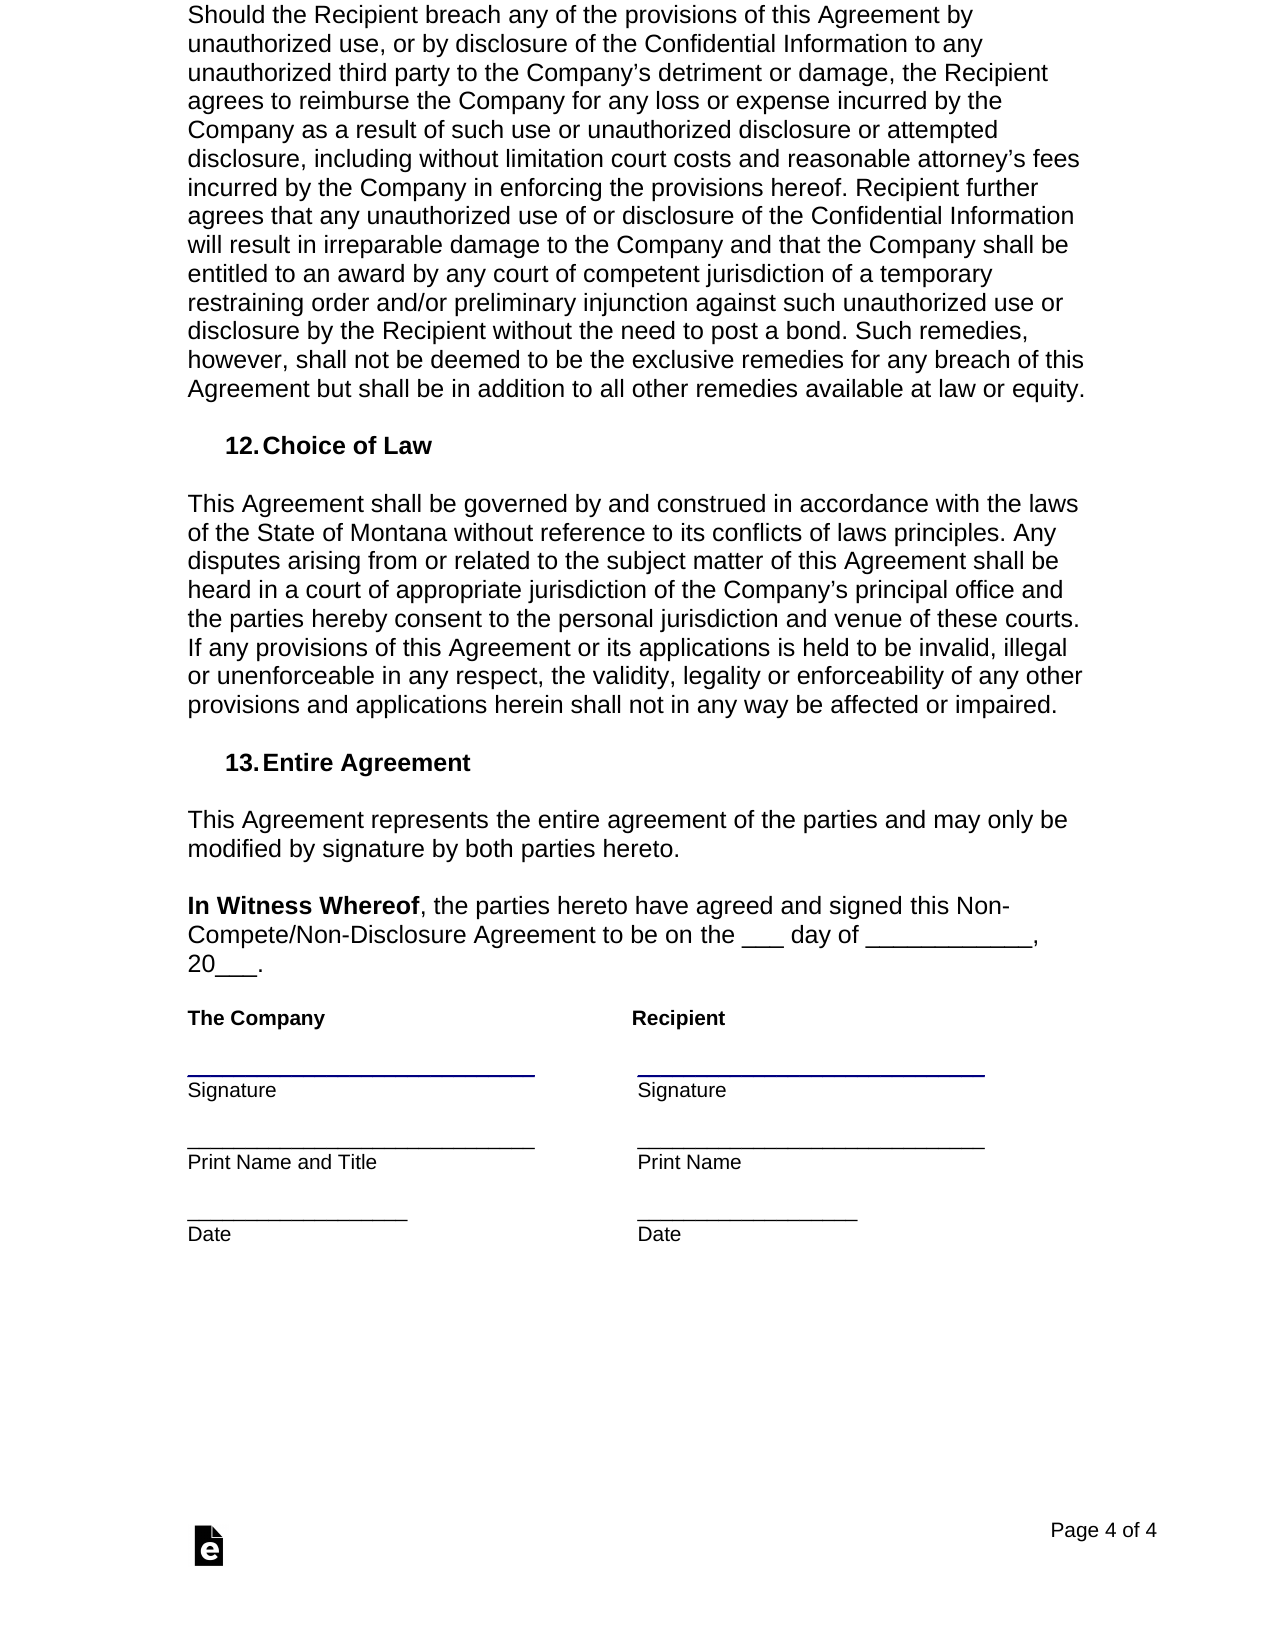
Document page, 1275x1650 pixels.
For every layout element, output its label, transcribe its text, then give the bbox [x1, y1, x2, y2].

text This Agreement shall be governed by and construed in accordance with the laws of the State of Montana without reference to its conflicts of laws principles. Any disputes arising from or related to the subject matter of this Agreement shall be heard in a court of appropriate jurisdiction of the Company’s principal office and the parties hereby consent to the personal jurisdiction and venue of these courts. If any provisions of this Agreement or its applications is held to be invalid, illegal or unenforceable in any respect, the validity, legality or enforceability of any other provisions and applications herein shall not in any way be affected or impaired. [187, 489, 1087, 719]
text Date Date [187, 1222, 1087, 1246]
text ______________________________ ______________________________ [187, 1126, 1087, 1150]
text ______________________________ ______________________________ [187, 1054, 1087, 1078]
text The Company Recipient [187, 1006, 1087, 1030]
text Should the Recipient breach any of the provisions of this Agreement by unauthorized use, or by disclosure of the Confidential Information to any unauthorized third party to the Company’s detriment or damage, the Recipient agrees to reimburse the Company for any loss or expense incurred by the Company as a result of such use or unauthorized disclosure or attempted disclosure, including without limitation court costs and reasonable attorney’s fees incurred by the Company in enforcing the provisions hereof. Recipient further agrees that any unauthorized use of or disclosure of the Confidential Information will result in irreparable damage to the Company and that the Company shall be entitled to an award by any court of competent jurisdiction of a temporary restraining order and/or preliminary injunction against such unauthorized use or disclosure by the Recipient without the need to post a bond. Such remedies, however, shall not be deemed to be the exclusive remedies for any breach of this Agreement but shall be in addition to all other remedies available at law or equity. [187, 0, 1087, 402]
text Signature Signature [187, 1078, 1087, 1102]
text This Agreement represents the entire agreement of the parties and may only be modified by signature by both parties hereto. [187, 805, 1087, 862]
text In Witness Whereof, the parties hereto have agreed and signed this Non-Compete/Non-Disclosure Agreement to be on the ___ day of ____________, 20___. [187, 891, 1087, 977]
text ___________________ ___________________ [187, 1198, 1087, 1222]
text Print Name and Title Print Name [187, 1150, 1087, 1174]
list Entire Agreement [225, 747, 1087, 776]
list Choice of Law [225, 431, 1087, 460]
